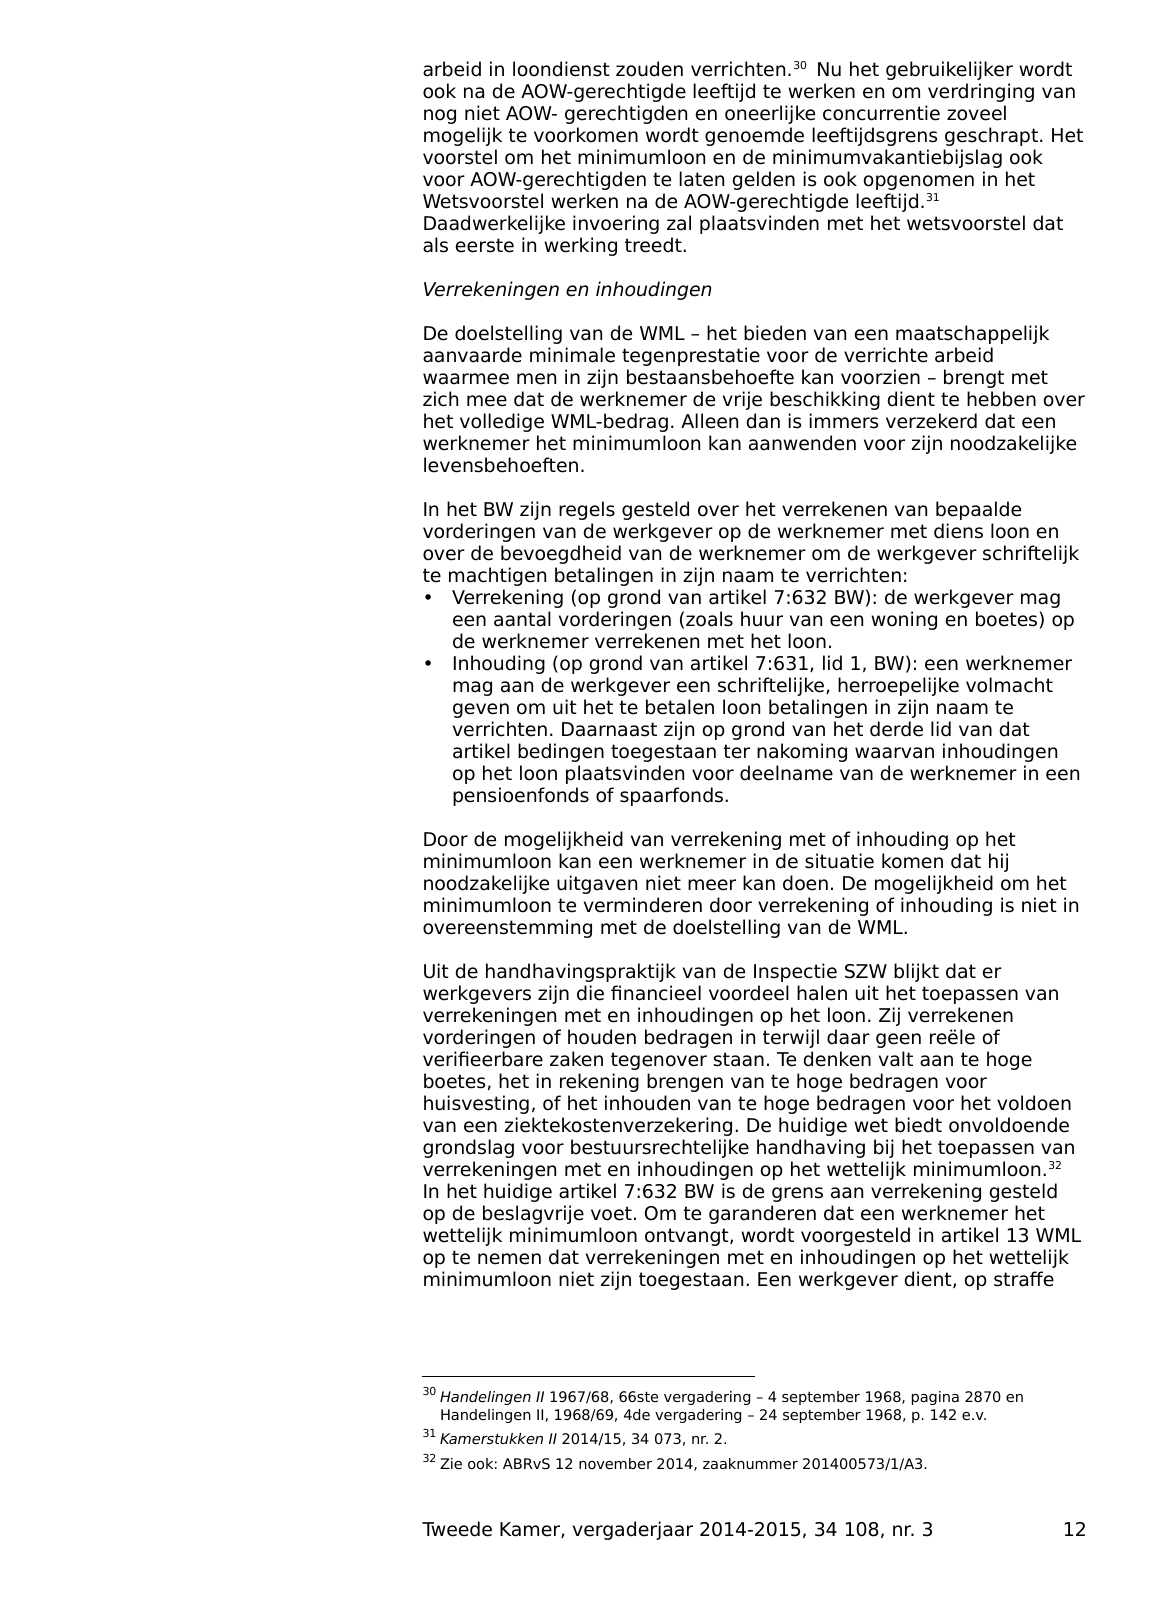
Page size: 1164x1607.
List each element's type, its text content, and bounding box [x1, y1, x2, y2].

text Door de mogelijkheid van verrekening met of inhouding op het minimumloon kan een werknemer in de situatie komen dat hij noodzakelijke uitgaven niet meer kan doen. De mogelijkheid om het minimumloon te verminderen door verrekening of inhouding is niet in overeenstemming met de doelstelling van de WML. [422, 829, 1087, 939]
text Kamerstukken II 2014/15, 34 073, nr. 2. [422, 1427, 1087, 1449]
text Zie ook: ABRvS 12 november 2014, zaaknummer 201400573/1/A3. [422, 1452, 1087, 1474]
text arbeid in loondienst zouden verrichten. Nu het gebruikelijker wordt ook na de AOW-gerechtigde leeftijd te werken en om verdringing van nog niet AOW- gerechtigden en oneerlijke concurrentie zoveel mogelijk te voorkomen wordt genoemde leeftijdsgrens geschrapt. Het voorstel om het minimumloon en de minimumvakantiebijslag ook voor AOW-gerechtigden te laten gelden is ook opgenomen in het Wetsvoorstel werken na de AOW-gerechtigde leeftijd. Daadwerkelijke invoering zal plaatsvinden met het wetsvoorstel dat als eerste in werking treedt. [422, 59, 1087, 257]
text De doelstelling van de WML – het bieden van een maatschappelijk aanvaarde minimale tegenprestatie voor de verrichte arbeid waarmee men in zijn bestaansbehoefte kan voorzien – brengt met zich mee dat de werknemer de vrije beschikking dient te hebben over het volledige WML-bedrag. Alleen dan is immers verzekerd dat een werknemer het minimumloon kan aanwenden voor zijn noodzakelijke levensbehoeften. [422, 323, 1087, 477]
subtitle Verrekeningen en inhoudingen [422, 279, 1087, 301]
text In het BW zijn regels gesteld over het verrekenen van bepaalde vorderingen van de werkgever op de werknemer met diens loon en over de bevoegdheid van de werknemer om de werkgever schriftelijk te machtigen betalingen in zijn naam te verrichten: [422, 499, 1087, 587]
text • Inhouding (op grond van artikel 7:631, lid 1, BW): een werknemer mag aan de werkgever een schriftelijke, herroepelijke volmacht geven om uit het te betalen loon betalingen in zijn naam te verrichten. Daarnaast zijn op grond van het derde lid van dat artikel bedingen toegestaan ter nakoming waarvan inhoudingen op het loon plaatsvinden voor deelname van de werknemer in een pensioenfonds of spaarfonds. [422, 653, 1087, 807]
text Handelingen II 1967/68, 66ste vergadering – 4 september 1968, pagina 2870 en Handelingen II, 1968/69, 4de vergadering – 24 september 1968, p. 142 e.v. [422, 1385, 1087, 1424]
text • Verrekening (op grond van artikel 7:632 BW): de werkgever mag een aantal vorderingen (zoals huur van een woning en boetes) op de werknemer verrekenen met het loon. [422, 587, 1087, 653]
text Uit de handhavingspraktijk van de Inspectie SZW blijkt dat er werkgevers zijn die financieel voordeel halen uit het toepassen van verrekeningen met en inhoudingen op het loon. Zij verrekenen vorderingen of houden bedragen in terwijl daar geen reële of verifieerbare zaken tegenover staan. Te denken valt aan te hoge boetes, het in rekening brengen van te hoge bedragen voor huisvesting, of het inhouden van te hoge bedragen voor het voldoen van een ziektekostenverzekering. De huidige wet biedt onvoldoende grondslag voor bestuursrechtelijke handhaving bij het toepassen van verrekeningen met en inhoudingen op het wettelijk minimumloon. In het huidige artikel 7:632 BW is de grens aan verrekening gesteld op de beslagvrije voet. Om te garanderen dat een werknemer het wettelijk minimumloon ontvangt, wordt voorgesteld in artikel 13 WML op te nemen dat verrekeningen met en inhoudingen op het wettelijk minimumloon niet zijn toegestaan. Een werkgever dient, op straffe [422, 961, 1087, 1291]
